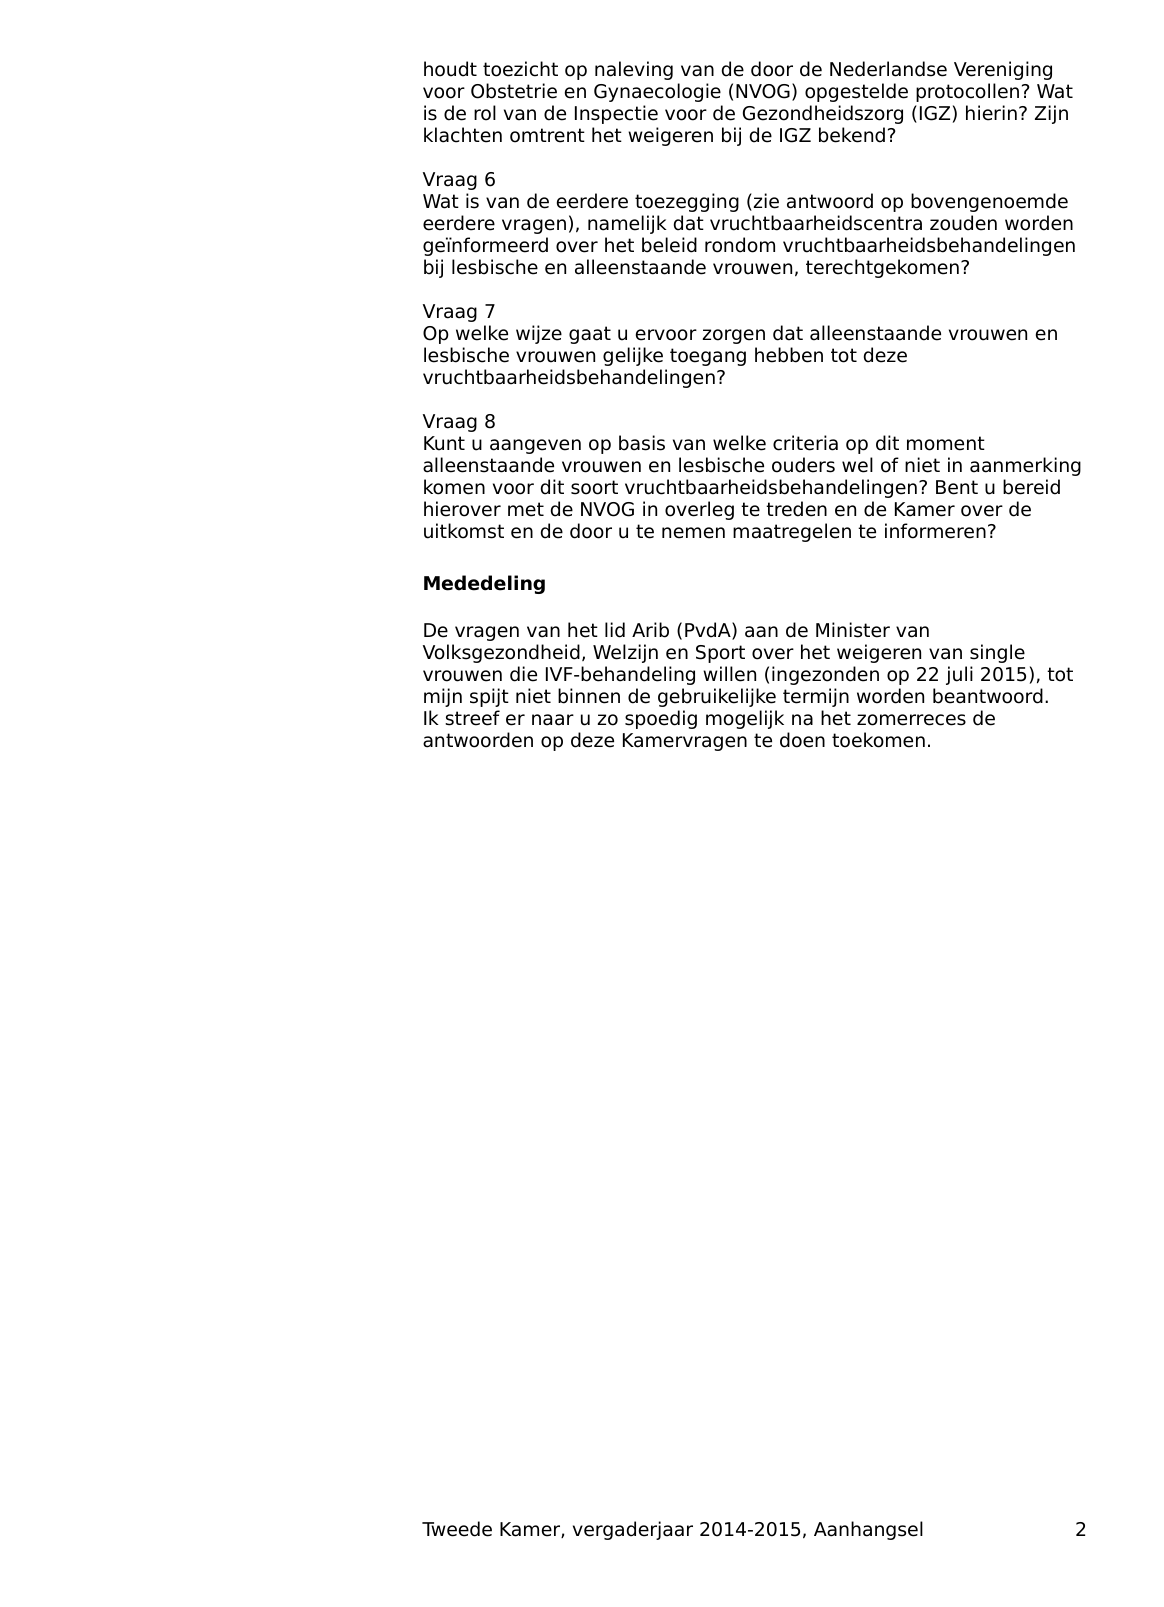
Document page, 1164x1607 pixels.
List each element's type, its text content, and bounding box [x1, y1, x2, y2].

text Vraag 7 [422, 301, 1087, 323]
subtitle Mededeling [422, 573, 1087, 595]
text Vraag 6 [422, 169, 1087, 191]
text Vraag 8 [422, 411, 1087, 433]
text houdt toezicht op naleving van de door de Nederlandse Vereniging voor Obstetrie en Gynaecologie (NVOG) opgestelde protocollen? Wat is de rol van de Inspectie voor de Gezondheidszorg (IGZ) hierin? Zijn klachten omtrent het weigeren bij de IGZ bekend? [422, 59, 1087, 147]
text De vragen van het lid Arib (PvdA) aan de Minister van Volksgezondheid, Welzijn en Sport over het weigeren van single vrouwen die IVF-behandeling willen (ingezonden op 22 juli 2015), tot mijn spijt niet binnen de gebruikelijke termijn worden beantwoord. [422, 620, 1087, 708]
text Ik streef er naar u zo spoedig mogelijk na het zomerreces de antwoorden op deze Kamervragen te doen toekomen. [422, 708, 1087, 752]
text Wat is van de eerdere toezegging (zie antwoord op bovengenoemde eerdere vragen), namelijk dat vruchtbaarheidscentra zouden worden geïnformeerd over het beleid rondom vruchtbaarheidsbehandelingen bij lesbische en alleenstaande vrouwen, terechtgekomen? [422, 191, 1087, 279]
text Kunt u aangeven op basis van welke criteria op dit moment alleenstaande vrouwen en lesbische ouders wel of niet in aanmerking komen voor dit soort vruchtbaarheidsbehandelingen? Bent u bereid hierover met de NVOG in overleg te treden en de Kamer over de uitkomst en de door u te nemen maatregelen te informeren? [422, 433, 1087, 543]
text Op welke wijze gaat u ervoor zorgen dat alleenstaande vrouwen en lesbische vrouwen gelijke toegang hebben tot deze vruchtbaarheidsbehandelingen? [422, 323, 1087, 389]
